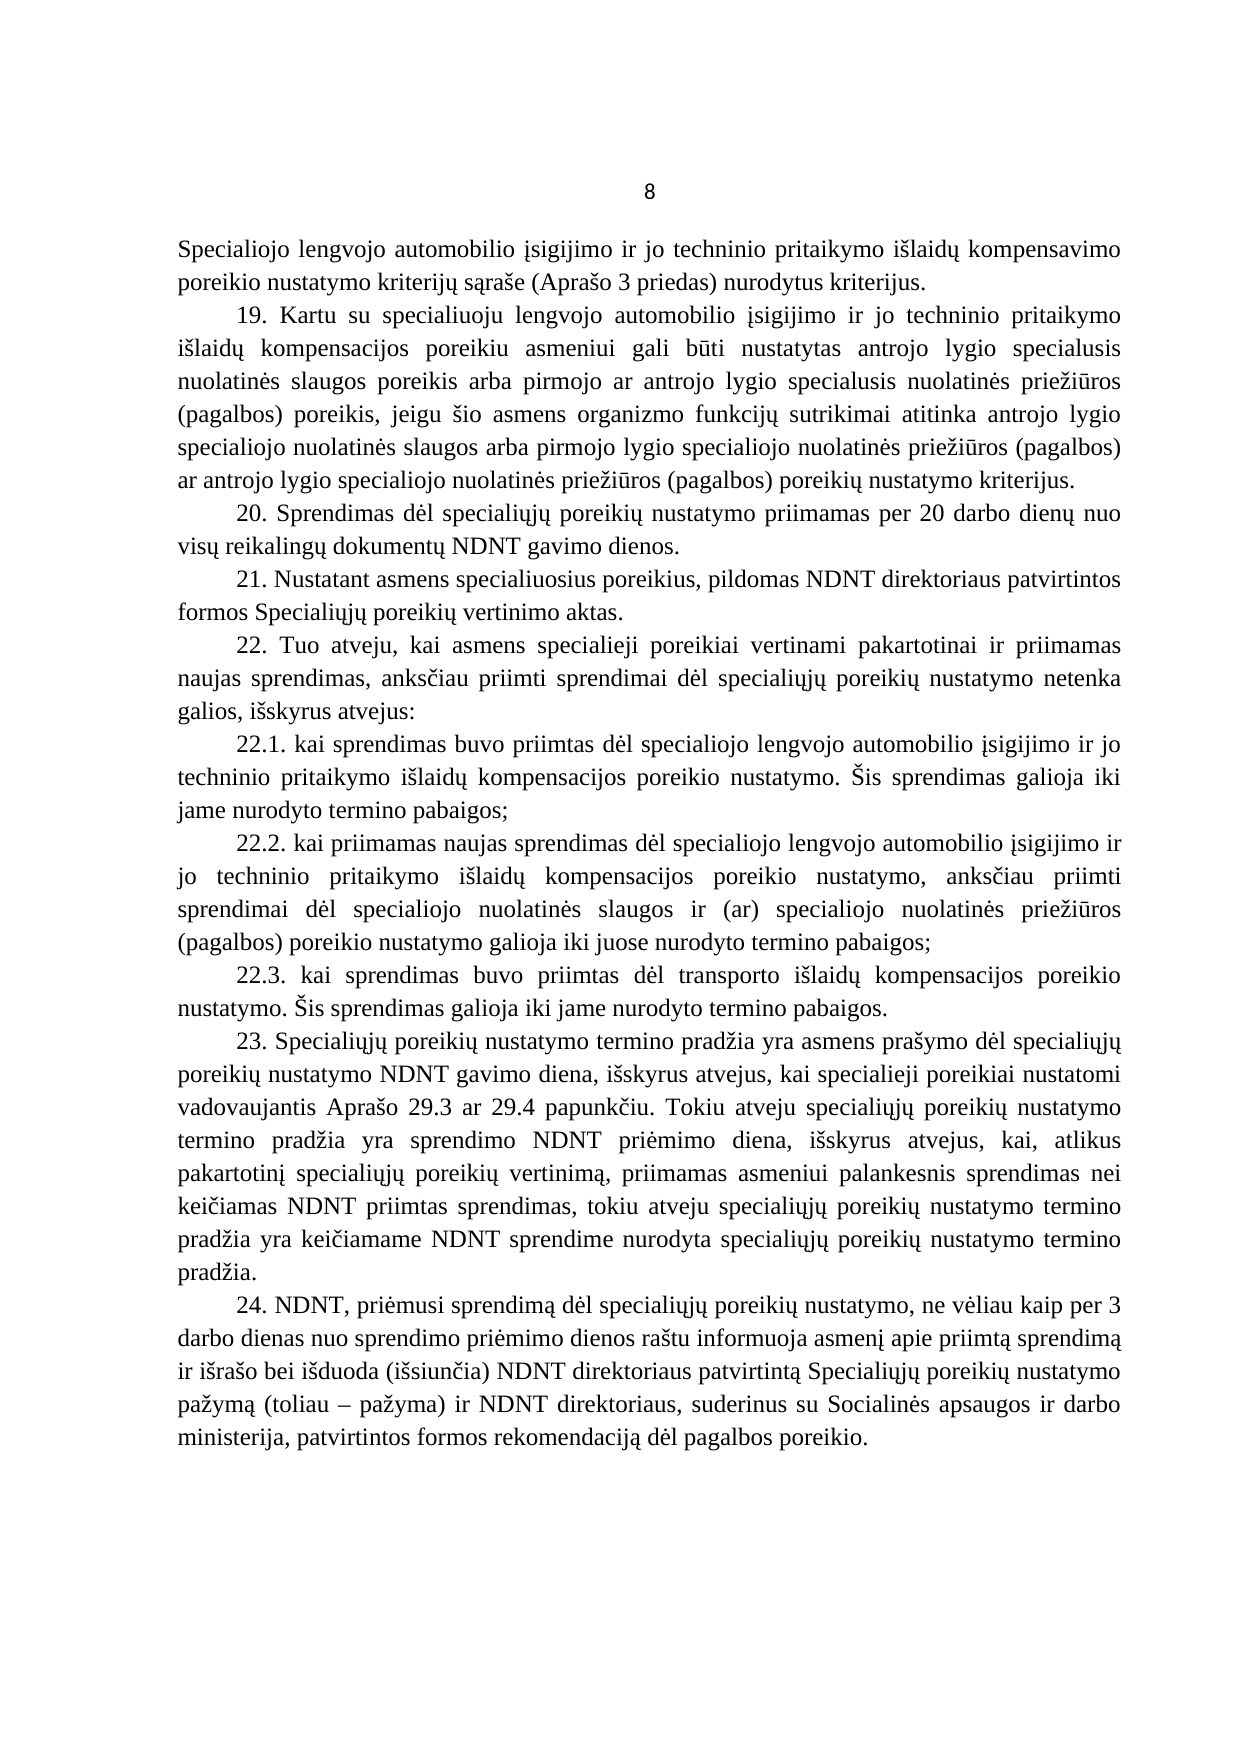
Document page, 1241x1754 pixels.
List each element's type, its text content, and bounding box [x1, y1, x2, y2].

text 22.3. kai sprendimas buvo priimtas dėl transporto išlaidų kompensacijos poreikio nustatymo. Šis sprendimas galioja iki jame nurodyto termino pabaigos. [177, 960, 1122, 1022]
text 21. Nustatant asmens specialiuosius poreikius, pildomas NDNT direktoriaus patvirtintos formos Specialiųjų poreikių vertinimo aktas. [177, 564, 1122, 626]
text 20. Sprendimas dėl specialiųjų poreikių nustatymo priimamas per 20 darbo dienų nuo visų reikalingų dokumentų NDNT gavimo dienos. [177, 498, 1122, 559]
text 22. Tuo atveju, kai asmens specialieji poreikiai vertinami pakartotinai ir priimamas naujas sprendimas, anksčiau priimti sprendimai dėl specialiųjų poreikių nustatymo netenka galios, išskyrus atvejus: [177, 630, 1122, 725]
text 23. Specialiųjų poreikių nustatymo termino pradžia yra asmens prašymo dėl specialiųjų poreikių nustatymo NDNT gavimo diena, išskyrus atvejus, kai specialieji poreikiai nustatomi vadovaujantis Aprašo 29.3 ar 29.4 papunkčiu. Tokiu atveju specialiųjų poreikių nustatymo termino pradžia yra sprendimo NDNT priėmimo diena, išskyrus atvejus, kai, atlikus pakartotinį specialiųjų poreikių vertinimą, priimamas asmeniui palankesnis sprendimas nei keičiamas NDNT priimtas sprendimas, tokiu atveju specialiųjų poreikių nustatymo termino pradžia yra keičiamame NDNT sprendime nurodyta specialiųjų poreikių nustatymo termino pradžia. [177, 1026, 1122, 1286]
text 24. NDNT, priėmusi sprendimą dėl specialiųjų poreikių nustatymo, ne vėliau kaip per 3 darbo dienas nuo sprendimo priėmimo dienos raštu informuoja asmenį apie priimtą sprendimą ir išrašo bei išduoda (išsiunčia) NDNT direktoriaus patvirtintą Specialiųjų poreikių nustatymo pažymą (toliau – pažyma) ir NDNT direktoriaus, suderinus su Socialinės apsaugos ir darbo ministerija, patvirtintos formos rekomendaciją dėl pagalbos poreikio. [177, 1290, 1122, 1451]
text Specialiojo lengvojo automobilio įsigijimo ir jo techninio pritaikymo išlaidų kompensavimo poreikio nustatymo kriterijų sąraše (Aprašo 3 priedas) nurodytus kriterijus. [177, 234, 1122, 295]
text 22.1. kai sprendimas buvo priimtas dėl specialiojo lengvojo automobilio įsigijimo ir jo techninio pritaikymo išlaidų kompensacijos poreikio nustatymo. Šis sprendimas galioja iki jame nurodyto termino pabaigos; [177, 729, 1122, 824]
text 19. Kartu su specialiuoju lengvojo automobilio įsigijimo ir jo techninio pritaikymo išlaidų kompensacijos poreikiu asmeniui gali būti nustatytas antrojo lygio specialusis nuolatinės slaugos poreikis arba pirmojo ar antrojo lygio specialusis nuolatinės priežiūros (pagalbos) poreikis, jeigu šio asmens organizmo funkcijų sutrikimai atitinka antrojo lygio specialiojo nuolatinės slaugos arba pirmojo lygio specialiojo nuolatinės priežiūros (pagalbos) ar antrojo lygio specialiojo nuolatinės priežiūros (pagalbos) poreikių nustatymo kriterijus. [177, 300, 1122, 493]
text 22.2. kai priimamas naujas sprendimas dėl specialiojo lengvojo automobilio įsigijimo ir jo techninio pritaikymo išlaidų kompensacijos poreikio nustatymo, anksčiau priimti sprendimai dėl specialiojo nuolatinės slaugos ir (ar) specialiojo nuolatinės priežiūros (pagalbos) poreikio nustatymo galioja iki juose nurodyto termino pabaigos; [177, 828, 1122, 956]
